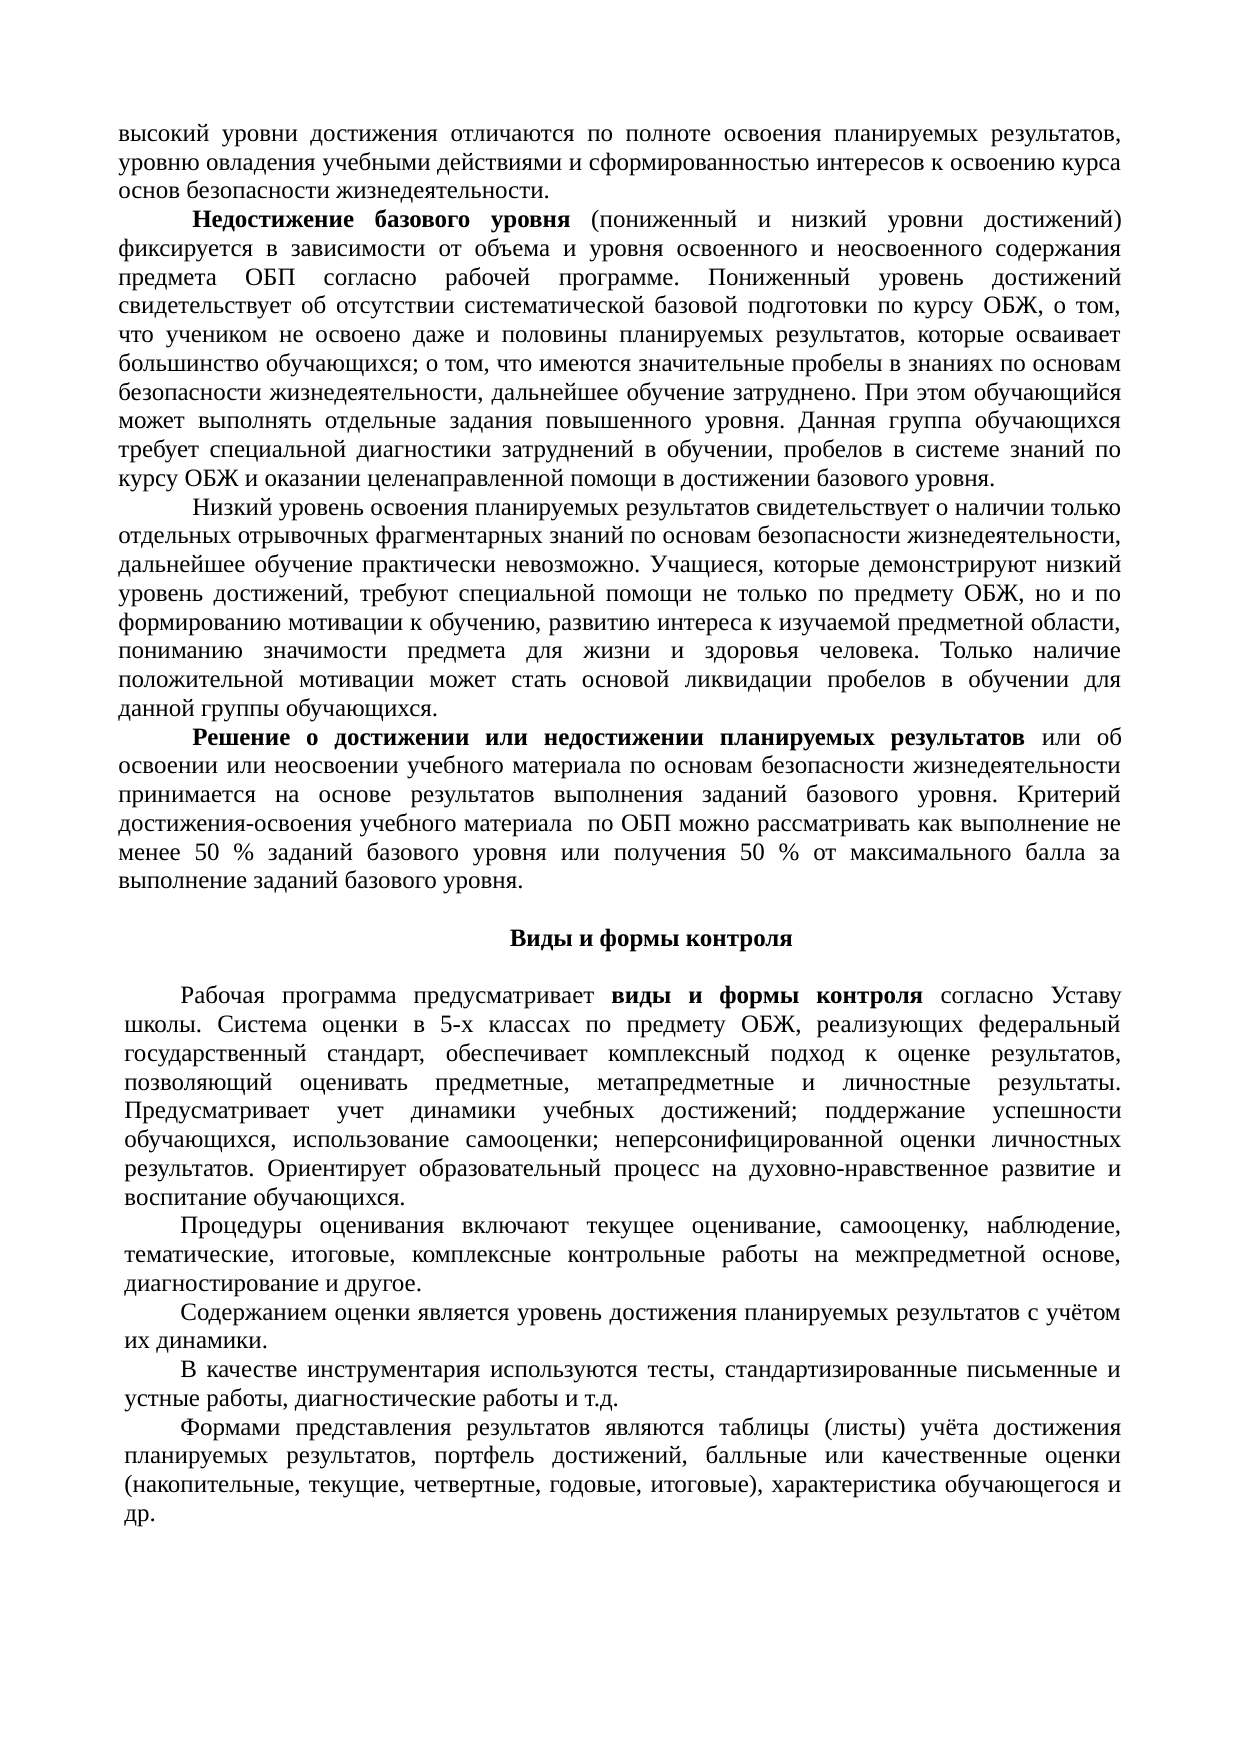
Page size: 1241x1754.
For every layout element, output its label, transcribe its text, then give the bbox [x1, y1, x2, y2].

text Процедуры оценивания включают текущее оценивание, самооценку, наблюдение, тематические, итоговые, комплексные контрольные работы на межпредметной основе, диагностирование и другое. [124, 1211, 1122, 1297]
text высокий уровни достижения отличаются по полноте освоения планируемых результатов, уровню овладения учебными действиями и сформированностью интересов к освоению курса основ безопасности жизнедеятельности. [118, 118, 1122, 204]
text Низкий уровень освоения планируемых результатов свидетельствует о наличии только отдельных отрывочных фрагментарных знаний по основам безопасности жизнедеятельности, дальнейшее обучение практически невозможно. Учащиеся, которые демонстрируют низкий уровень достижений, требуют специальной помощи не только по предмету ОБЖ, но и по формированию мотивации к обучению, развитию интереса к изучаемой предметной области, пониманию значимости предмета для жизни и здоровья человека. Только наличие положительной мотивации может стать основой ликвидации пробелов в обучении для данной группы обучающихся. [118, 492, 1122, 722]
text В качестве инструментария используются тесты, стандартизированные письменные и устные работы, диагностические работы и т.д. [124, 1354, 1122, 1412]
text Недостижение базового уровня (пониженный и низкий уровни достижений) фиксируется в зависимости от объема и уровня освоенного и неосвоенного содержания предмета ОБП согласно рабочей программе. Пониженный уровень достижений свидетельствует об отсутствии систематической базовой подготовки по курсу ОБЖ, о том, что учеником не освоено даже и половины планируемых результатов, которые осваивает большинство обучающихся; о том, что имеются значительные пробелы в знаниях по основам безопасности жизнедеятельности, дальнейшее обучение затруднено. При этом обучающийся может выполнять отдельные задания повышенного уровня. Данная группа обучающихся требует специальной диагностики затруднений в обучении, пробелов в системе знаний по курсу ОБЖ и оказании целенаправленной помощи в достижении базового уровня. [118, 204, 1122, 492]
text Виды и формы контроля [124, 923, 1122, 952]
text Формами представления результатов являются таблицы (листы) учёта достижения планируемых результатов, портфель достижений, балльные или качественные оценки (накопительные, текущие, четвертные, годовые, итоговые), характеристика обучающегося и др. [124, 1412, 1122, 1527]
text Рабочая программа предусматривает виды и формы контроля согласно Уставу школы. Система оценки в 5-х классах по предмету ОБЖ, реализующих федеральный государственный стандарт, обеспечивает комплексный подход к оценке результатов, позволяющий оценивать предметные, метапредметные и личностные результаты. Предусматривает учет динамики учебных достижений; поддержание успешности обучающихся, использование самооценки; неперсонифицированной оценки личностных результатов. Ориентирует образовательный процесс на духовно-нравственное развитие и воспитание обучающихся. [124, 981, 1122, 1211]
text Решение о достижении или недостижении планируемых результатов или об освоении или неосвоении учебного материала по основам безопасности жизнедеятельности принимается на основе результатов выполнения заданий базового уровня. Критерий достижения-освоения учебного материала по ОБП можно рассматривать как выполнение не менее 50 % заданий базового уровня или получения 50 % от максимального балла за выполнение заданий базового уровня. [118, 722, 1122, 894]
text Содержанием оценки является уровень достижения планируемых результатов с учётом их динамики. [124, 1297, 1122, 1354]
